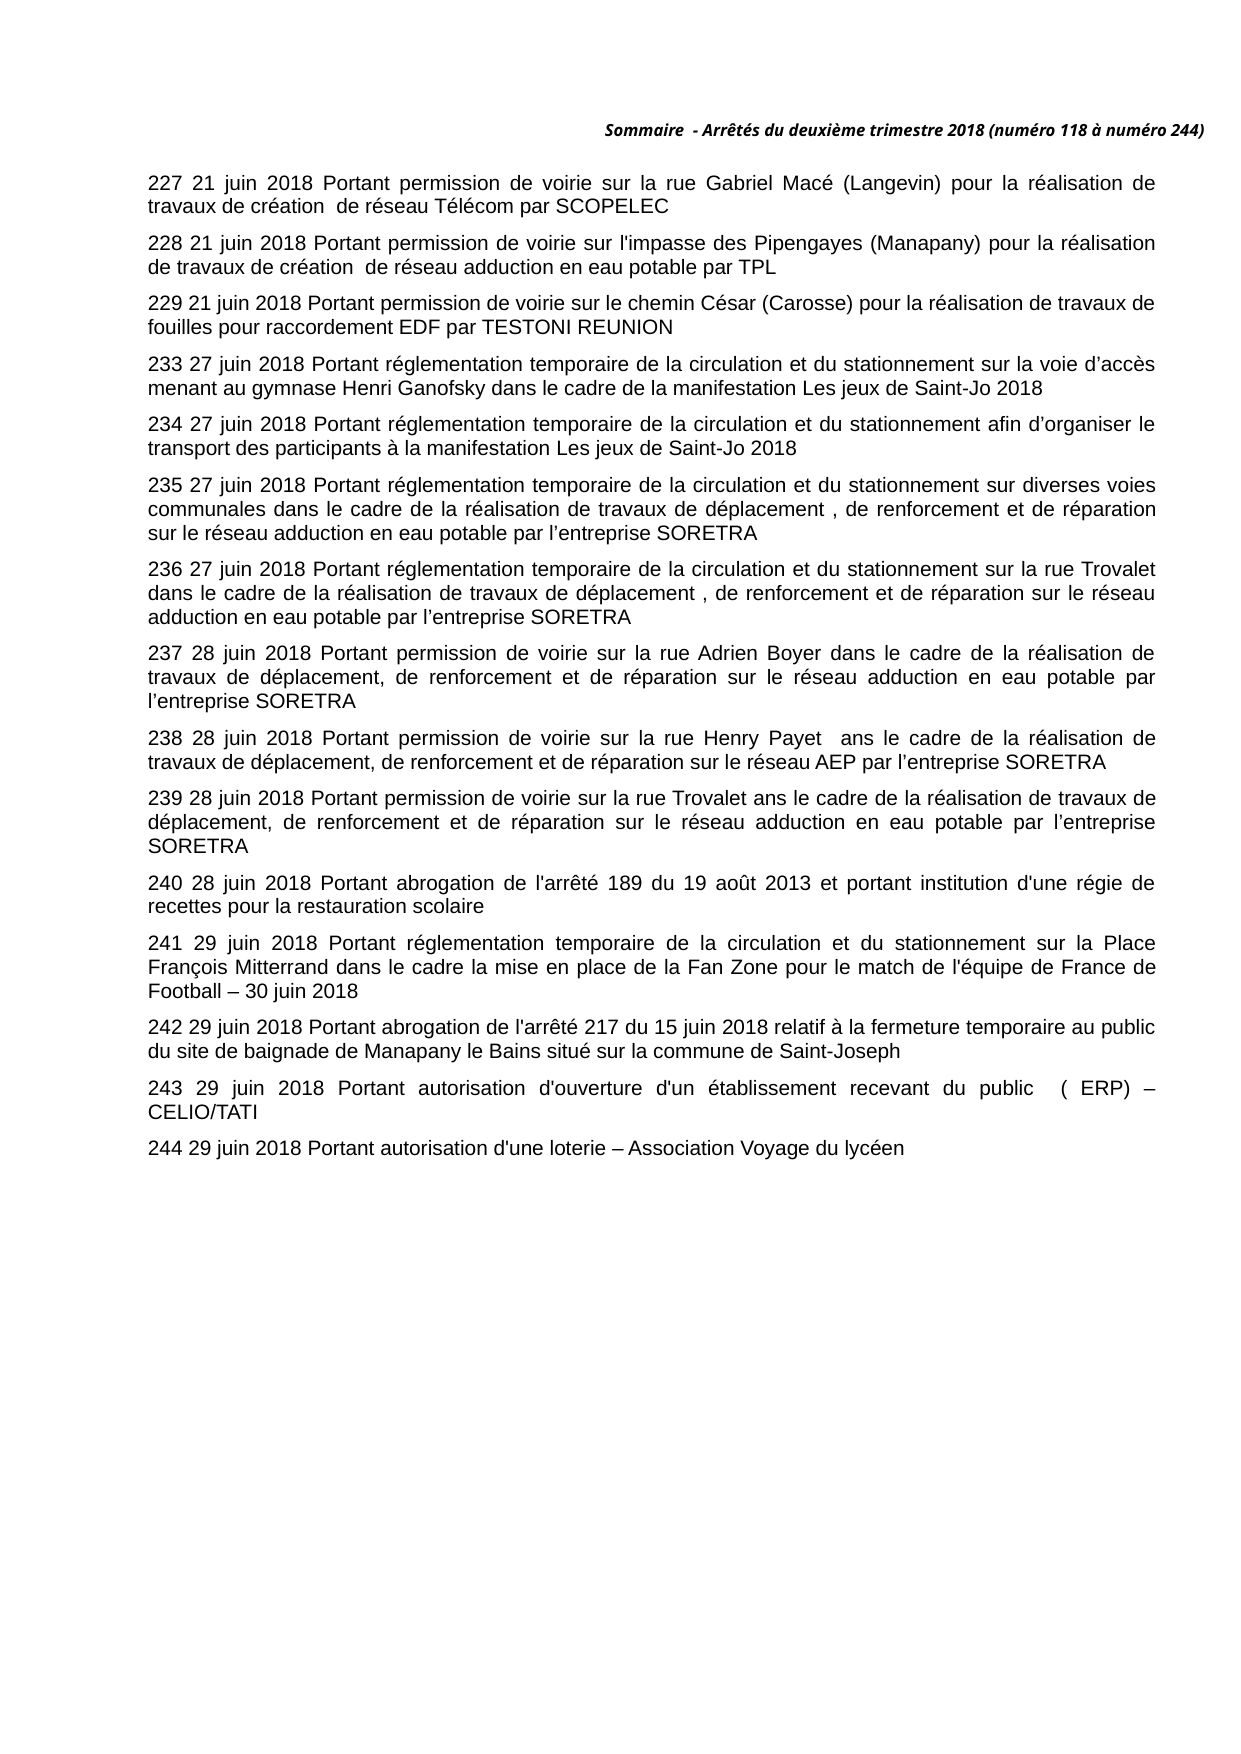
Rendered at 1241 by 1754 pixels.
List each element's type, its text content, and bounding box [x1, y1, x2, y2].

text 241 29 juin 2018 Portant réglementation temporaire de la circulation et du stationnement sur la Place François Mitterrand dans le cadre la mise en place de la Fan Zone pour le match de l'équipe de France de Football – 30 juin 2018 [148, 931, 1157, 1003]
text 229 21 juin 2018 Portant permission de voirie sur le chemin César (Carosse) pour la réalisation de travaux de fouilles pour raccordement EDF par TESTONI REUNION [148, 291, 1157, 339]
text 240 28 juin 2018 Portant abrogation de l'arrêté 189 du 19 août 2013 et portant institution d'une régie de recettes pour la restauration scolaire [148, 870, 1157, 918]
text 228 21 juin 2018 Portant permission de voirie sur l'impasse des Pipengayes (Manapany) pour la réalisation de travaux de création de réseau adduction en eau potable par TPL [148, 231, 1157, 279]
text 243 29 juin 2018 Portant autorisation d'ouverture d'un établissement recevant du public ( ERP) – CELIO/TATI [148, 1076, 1157, 1123]
text 235 27 juin 2018 Portant réglementation temporaire de la circulation et du stationnement sur diverses voies communales dans le cadre de la réalisation de travaux de déplacement , de renforcement et de réparation sur le réseau adduction en eau potable par l’entreprise SORETRA [148, 472, 1157, 544]
text 237 28 juin 2018 Portant permission de voirie sur la rue Adrien Boyer dans le cadre de la réalisation de travaux de déplacement, de renforcement et de réparation sur le réseau adduction en eau potable par l’entreprise SORETRA [148, 641, 1157, 713]
text 244 29 juin 2018 Portant autorisation d'une loterie – Association Voyage du lycéen [148, 1136, 1157, 1160]
text 238 28 juin 2018 Portant permission de voirie sur la rue Henry Payet ans le cadre de la réalisation de travaux de déplacement, de renforcement et de réparation sur le réseau AEP par l’entreprise SORETRA [148, 726, 1157, 773]
text 239 28 juin 2018 Portant permission de voirie sur la rue Trovalet ans le cadre de la réalisation de travaux de déplacement, de renforcement et de réparation sur le réseau adduction en eau potable par l’entreprise SORETRA [148, 786, 1157, 858]
text 233 27 juin 2018 Portant réglementation temporaire de la circulation et du stationnement sur la voie d’accès menant au gymnase Henri Ganofsky dans le cadre de la manifestation Les jeux de Saint-Jo 2018 [148, 352, 1157, 399]
text 227 21 juin 2018 Portant permission de voirie sur la rue Gabriel Macé (Langevin) pour la réalisation de travaux de création de réseau Télécom par SCOPELEC [148, 170, 1157, 218]
text 242 29 juin 2018 Portant abrogation de l'arrêté 217 du 15 juin 2018 relatif à la fermeture temporaire au public du site de baignade de Manapany le Bains situé sur la commune de Saint-Joseph [148, 1015, 1157, 1063]
text 234 27 juin 2018 Portant réglementation temporaire de la circulation et du stationnement afin d’organiser le transport des participants à la manifestation Les jeux de Saint-Jo 2018 [148, 412, 1157, 460]
text 236 27 juin 2018 Portant réglementation temporaire de la circulation et du stationnement sur la rue Trovalet dans le cadre de la réalisation de travaux de déplacement , de renforcement et de réparation sur le réseau adduction en eau potable par l’entreprise SORETRA [148, 557, 1157, 629]
